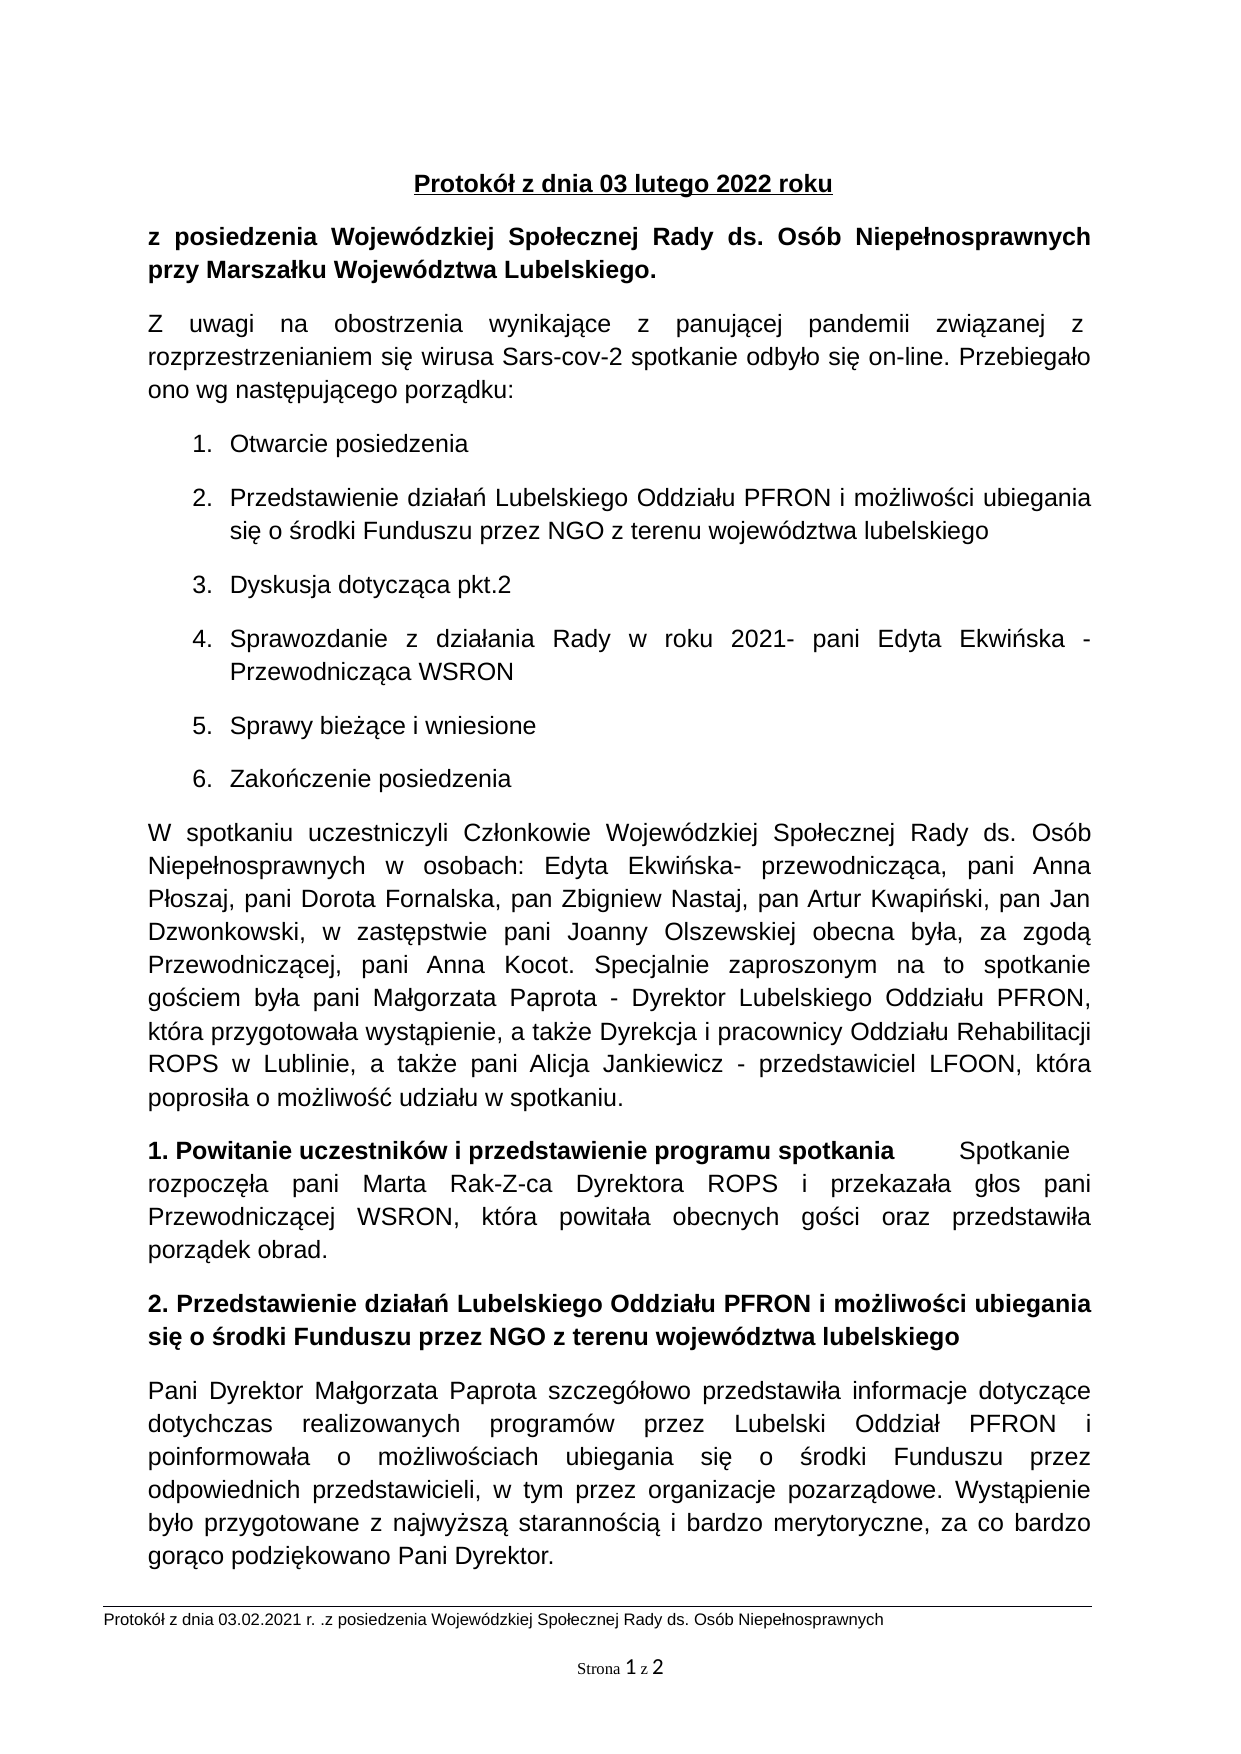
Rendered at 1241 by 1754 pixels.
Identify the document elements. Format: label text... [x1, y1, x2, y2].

list Zakończenie posiedzenia [192, 764, 1092, 793]
text z posiedzenia Wojewódzkiej Społecznej Rady ds. Osób Niepełnosprawnych przy Marszałku Województwa Lubelskiego. [148, 222, 1092, 284]
list Dyskusja dotycząca pkt.2 [192, 570, 1092, 599]
list Sprawozdanie z działania Rady w roku 2021- pani Edyta Ekwińska - Przewodnicząca WSRON [192, 624, 1092, 686]
text Z uwagi na obostrzenia wynikające z panującej pandemii związanej z rozprzestrzenianiem się wirusa Sars-cov-2 spotkanie odbyło się on-line. Przebiegało ono wg następującego porządku: [148, 309, 1092, 404]
text 2. Przedstawienie działań Lubelskiego Oddziału PFRON i możliwości ubiegania się o środki Funduszu przez NGO z terenu województwa lubelskiego [148, 1289, 1092, 1351]
list Otwarcie posiedzenia [192, 429, 1092, 458]
list Sprawy bieżące i wniesione [192, 711, 1092, 739]
text Protokół z dnia 03 lutego 2022 roku [413, 168, 1092, 197]
list Przedstawienie działań Lubelskiego Oddziału PFRON i możliwości ubiegania się o środki Funduszu przez NGO z terenu województwa lubelskiego [192, 483, 1092, 545]
text 1. Powitanie uczestników i przedstawienie programu spotkania Spotkanie rozpoczęła pani Marta Rak-Z-ca Dyrektora ROPS i przekazała głos pani Przewodniczącej WSRON, która powitała obecnych gości oraz przedstawiła porządek obrad. [148, 1136, 1092, 1264]
list W spotkaniu uczestniczyli Członkowie Wojewódzkiej Społecznej Rady ds. Osób Niepełnosprawnych w osobach: Edyta Ekwińska- przewodnicząca, pani Anna Płoszaj, pani Dorota Fornalska, pan Zbigniew Nastaj, pan Artur Kwapiński, pan Jan Dzwonkowski, w zastępstwie pani Joanny Olszewskiej obecna była, za zgodą Przewodniczącej, pani Anna Kocot. Specjalnie zaproszonym na to spotkanie gościem była pani Małgorzata Paprota - Dyrektor Lubelskiego Oddziału PFRON, która przygotowała wystąpienie, a także Dyrekcja i pracownicy Oddziału Rehabilitacji ROPS w Lublinie, a także pani Alicja Jankiewicz - przedstawiciel LFOON, która poprosiła o możliwość udziału w spotkaniu. [148, 818, 1092, 1111]
text Pani Dyrektor Małgorzata Paprota szczegółowo przedstawiła informacje dotyczące dotychczas realizowanych programów przez Lubelski Oddział PFRON i poinformowała o możliwościach ubiegania się o środki Funduszu przez odpowiednich przedstawicieli, w tym przez organizacje pozarządowe. Wystąpienie było przygotowane z najwyższą starannością i bardzo merytoryczne, za co bardzo gorąco podziękowano Pani Dyrektor. [148, 1376, 1092, 1570]
